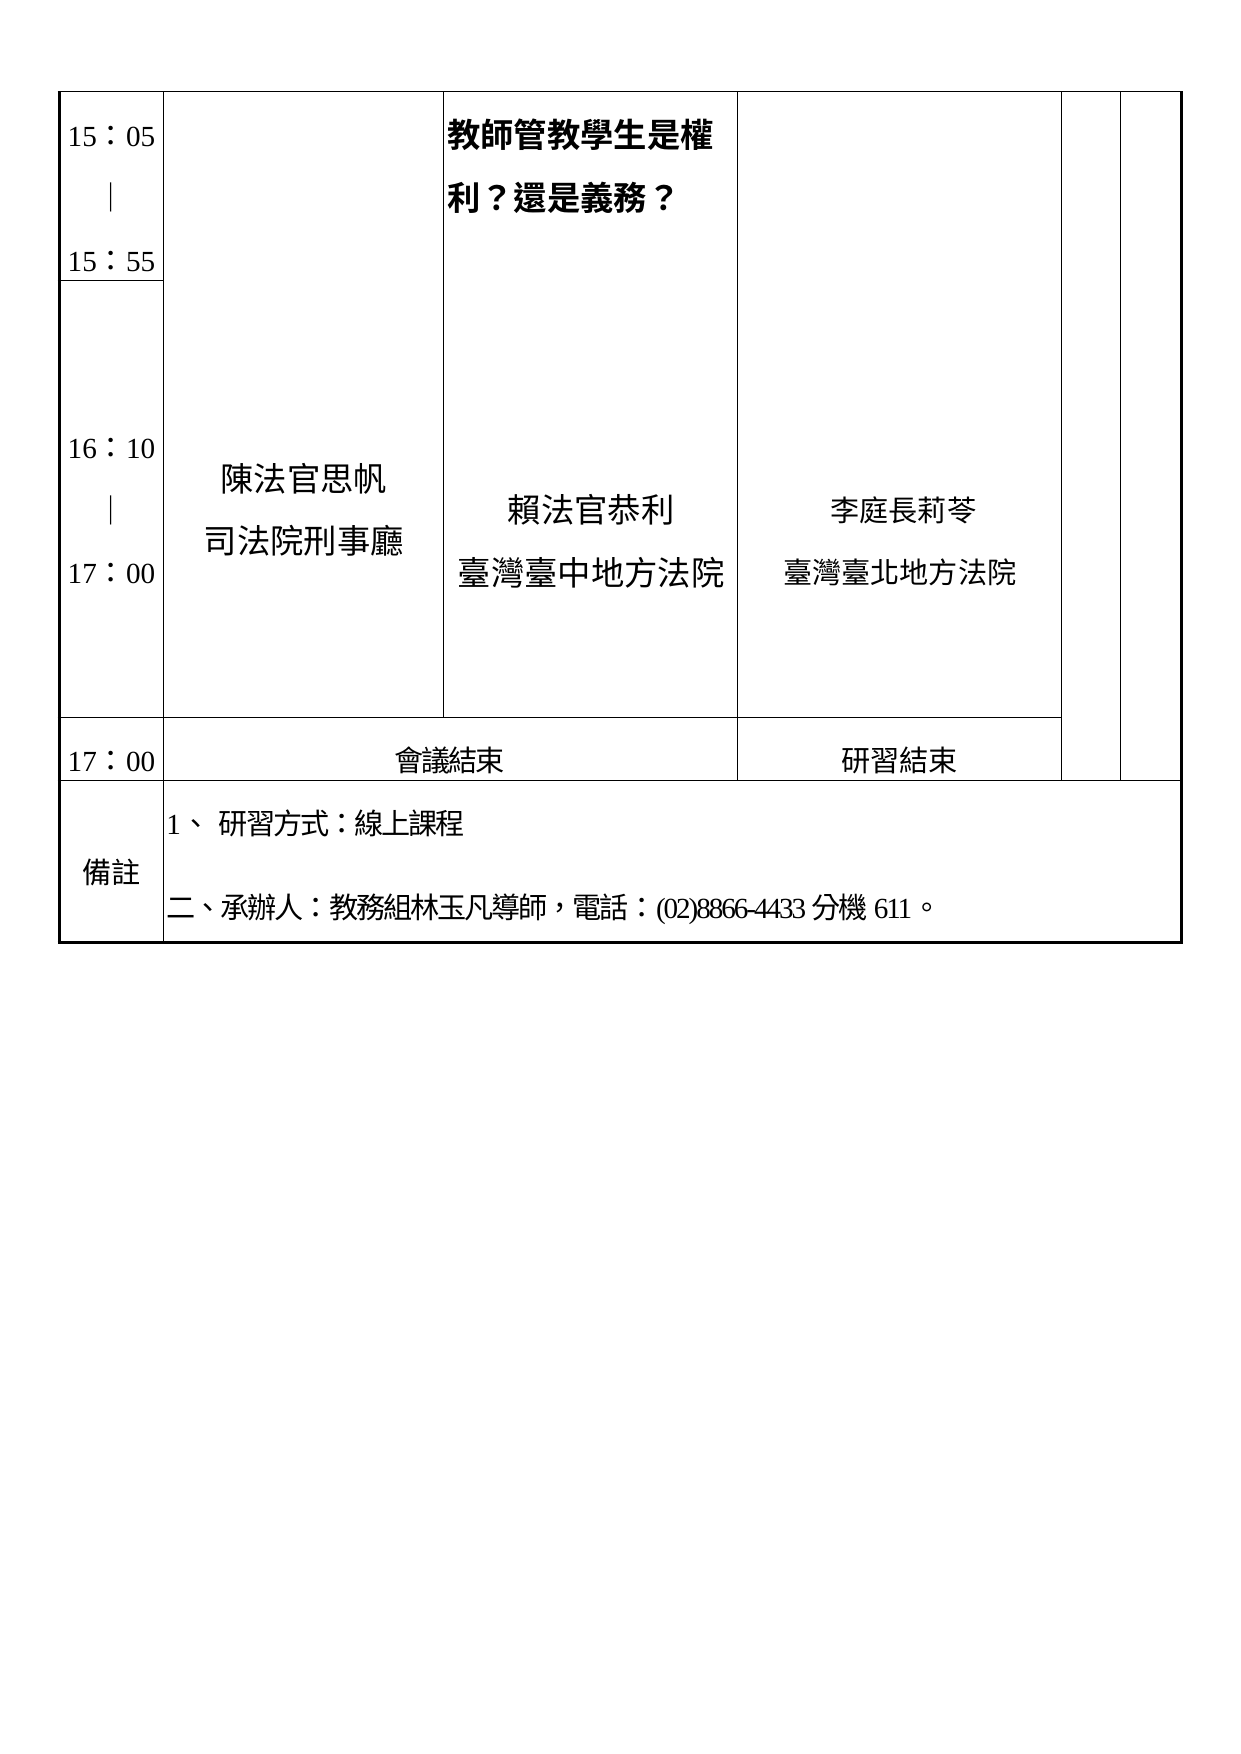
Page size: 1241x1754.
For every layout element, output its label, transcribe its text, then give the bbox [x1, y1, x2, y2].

table_cell 教師管教學生是權利？還是義務？ 賴法官恭利 臺灣臺中地方法院 [444, 92, 737, 717]
table_cell 15：05 ｜ 15：55 [61, 92, 163, 279]
table_cell [1062, 92, 1120, 779]
table_cell 研習方式：線上課程 二、承辦人：教務組林玉凡導師，電話：(02)8866-4433分機611。 [164, 781, 1180, 941]
table_cell 陳法官思帆 司法院刑事廳 [164, 92, 443, 717]
table_cell [1121, 92, 1180, 779]
table_cell 16：10 ｜ 17：00 [61, 281, 163, 717]
table_cell 備註 [61, 781, 163, 941]
table_cell 會議結束 [164, 718, 737, 779]
table_cell 17：00 [61, 718, 163, 779]
table_cell 研習結束 [738, 718, 1061, 779]
table_cell 李庭長莉苓 臺灣臺北地方法院 [738, 92, 1061, 717]
